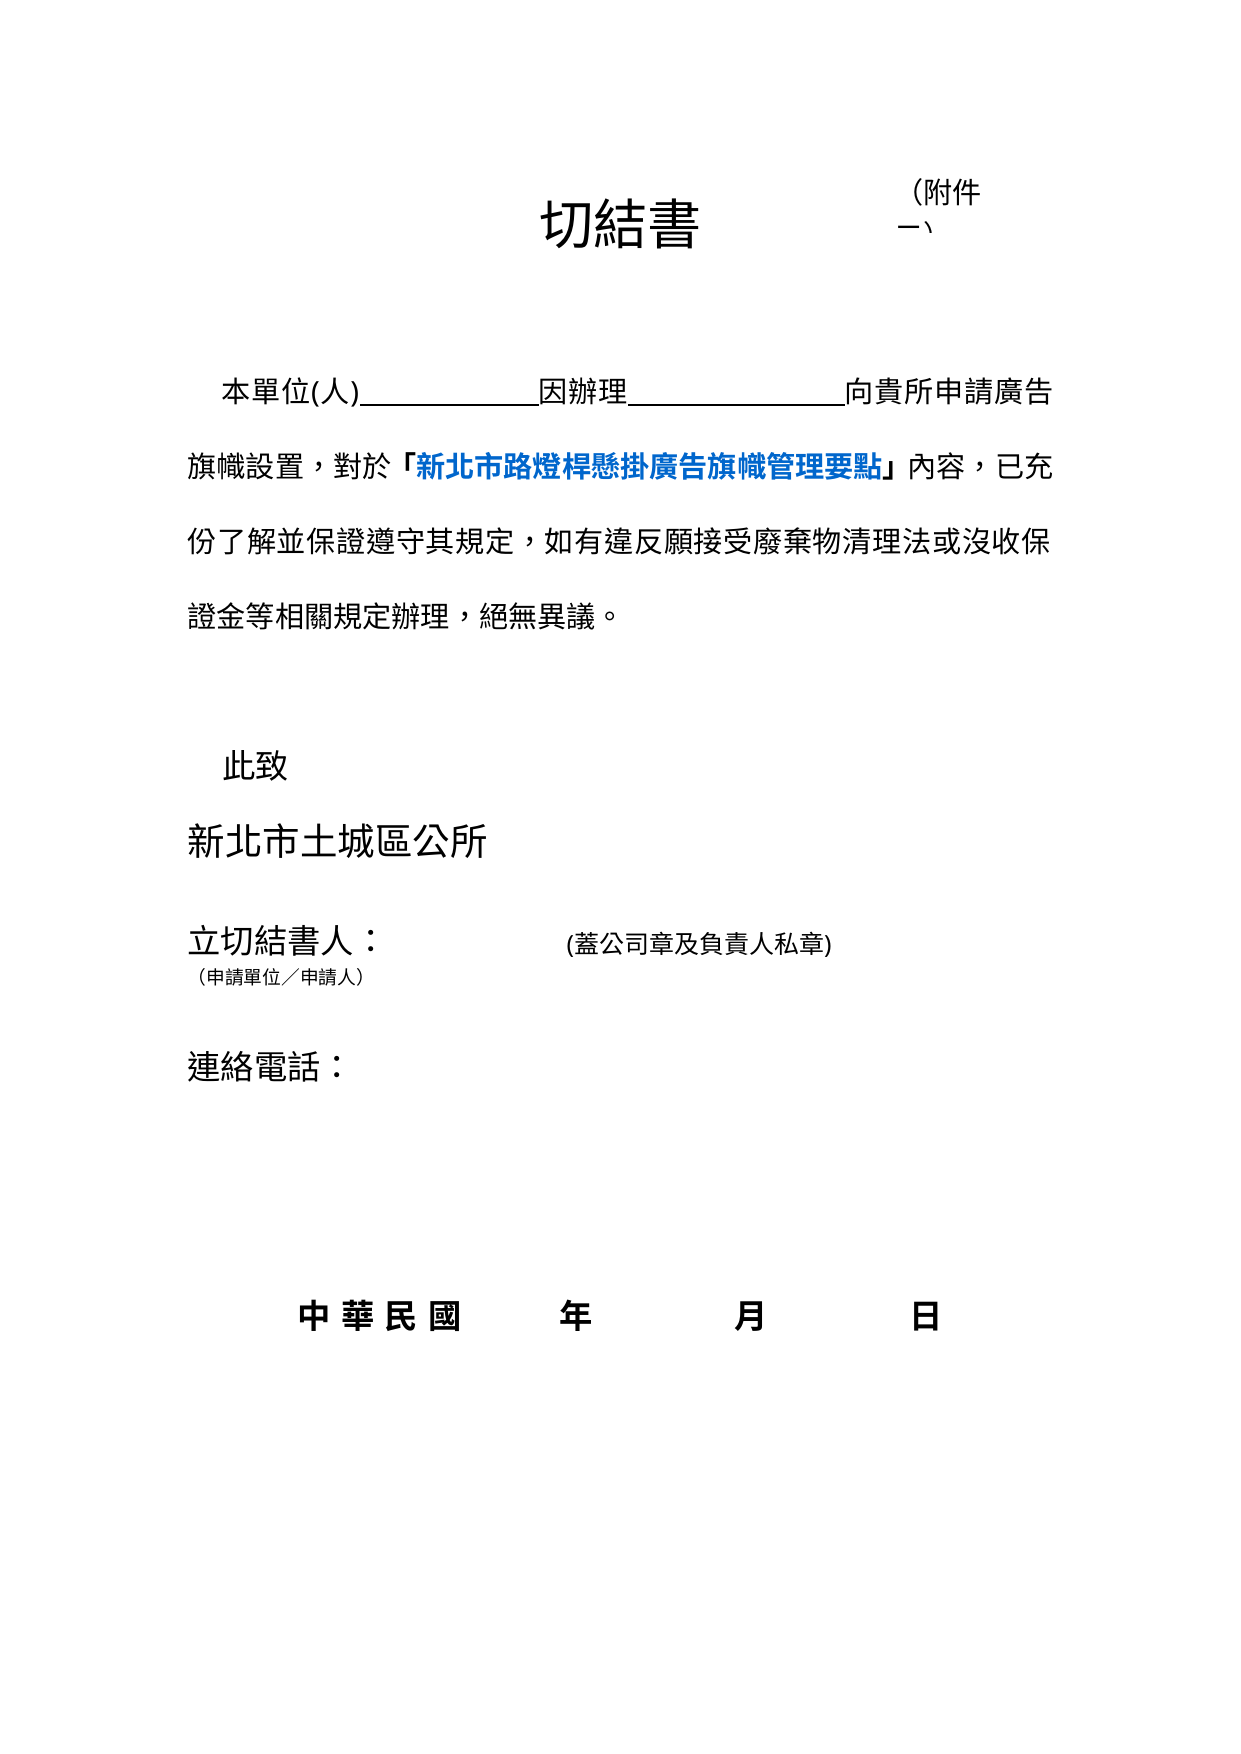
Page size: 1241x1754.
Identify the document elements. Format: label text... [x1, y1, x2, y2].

text 切結書 [187, 164, 1053, 277]
text 新北市土城區公所 [187, 802, 1053, 877]
text 連絡電話： [187, 1041, 1053, 1089]
text （附件二） [894, 170, 1036, 233]
text （申請單位／申請人） [187, 963, 1053, 990]
text 立切結書人： (蓋公司章及負責人私章) [187, 914, 1053, 963]
text 中華民國 年 月 日 [187, 1277, 1053, 1352]
text 此致 [187, 727, 1053, 802]
text 本單位(人) 因辦理 向貴所申請廣告旗幟設置，對於「新北市路燈桿懸掛廣告旗幟管理要點」內容，已充份了解並保證遵守其規定，如有違反願接受廢棄物清理法或沒收保證金等相關規定辦理，絕無異議。 [187, 352, 1053, 652]
